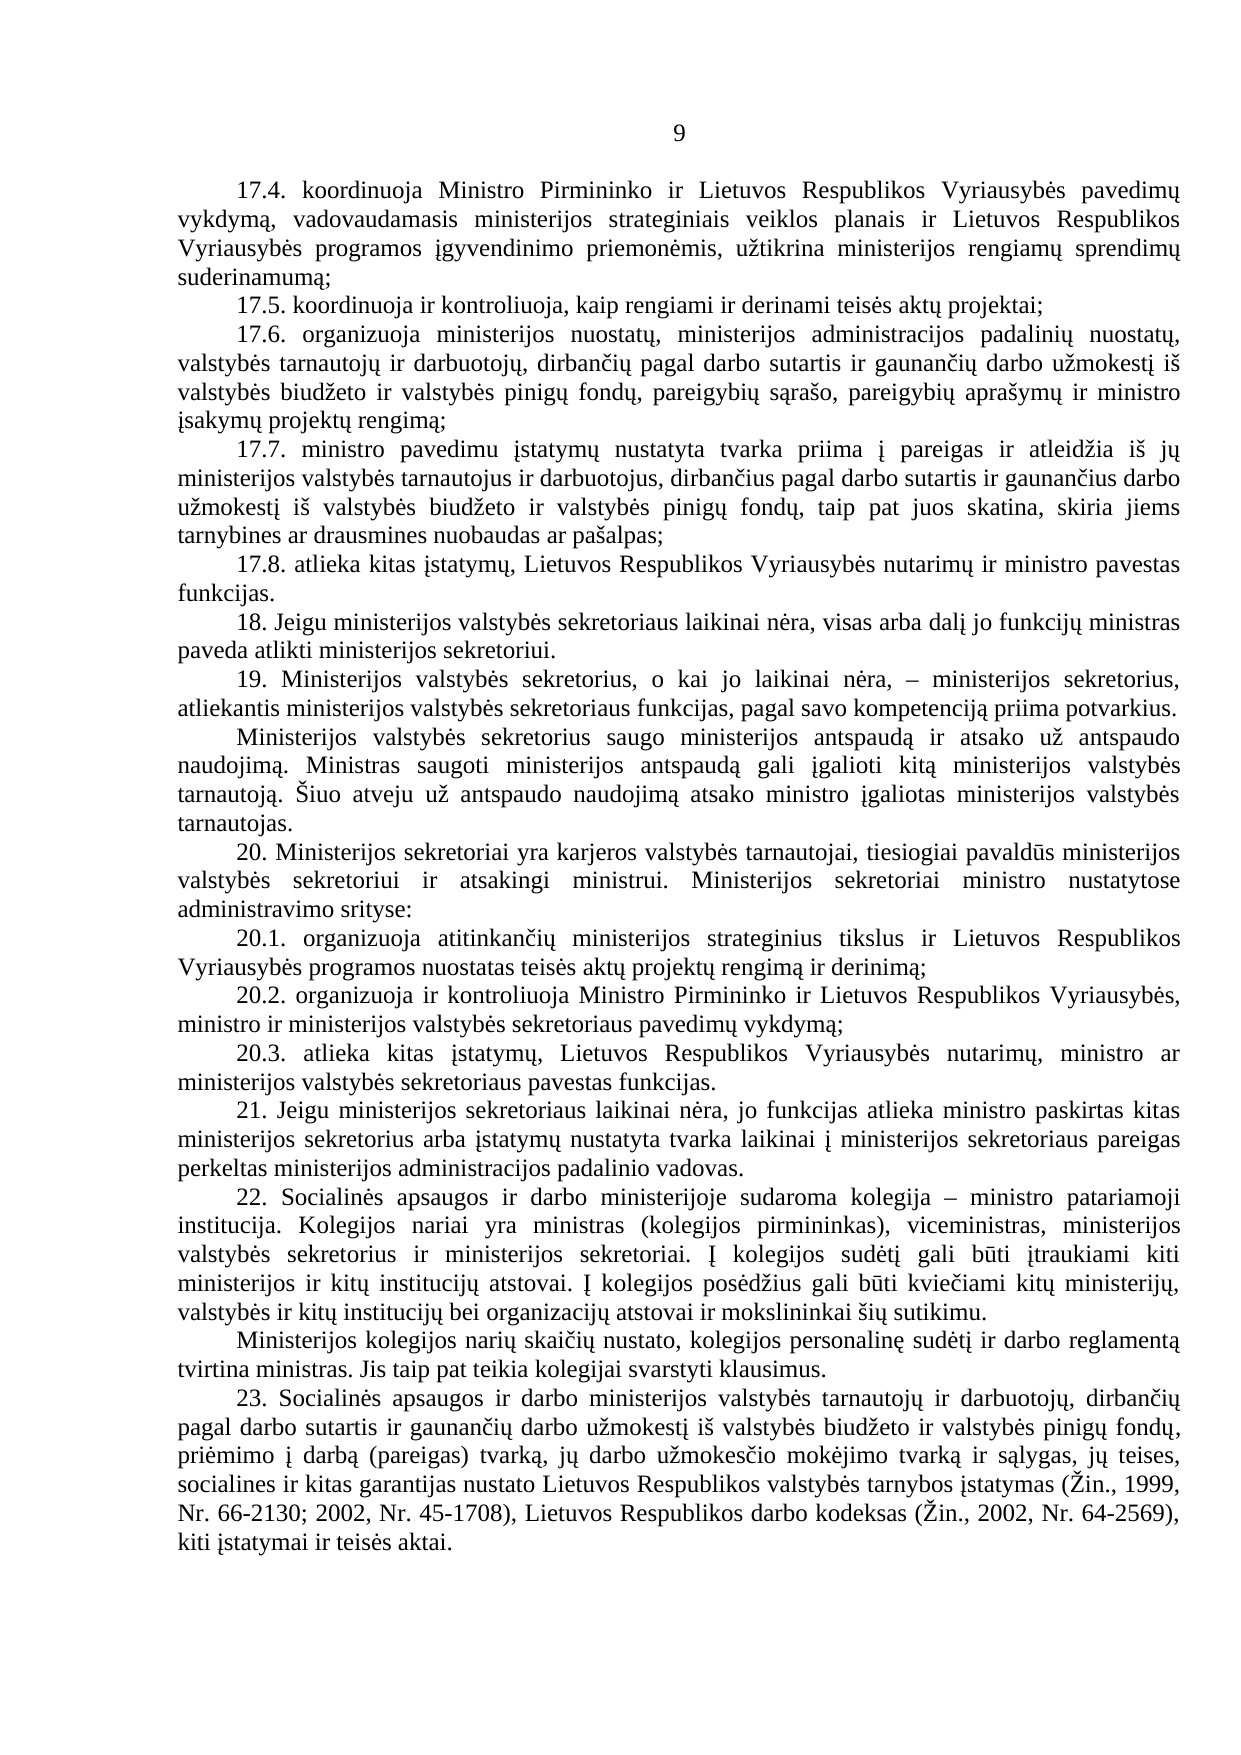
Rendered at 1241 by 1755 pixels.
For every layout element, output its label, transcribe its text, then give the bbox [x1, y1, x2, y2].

text 23. Socialinės apsaugos ir darbo ministerijos valstybės tarnautojų ir darbuotojų, dirbančių pagal darbo sutartis ir gaunančių darbo užmokestį iš valstybės biudžeto ir valstybės pinigų fondų, priėmimo į darbą (pareigas) tvarką, jų darbo užmokesčio mokėjimo tvarką ir sąlygas, jų teises, socialines ir kitas garantijas nustato Lietuvos Respublikos valstybės tarnybos įstatymas (Žin., 1999, Nr. 66-2130; 2002, Nr. 45-1708), Lietuvos Respublikos darbo kodeksas (Žin., 2002, Nr. 64-2569), kiti įstatymai ir teisės aktai. [177, 1383, 1181, 1556]
text 18. Jeigu ministerijos valstybės sekretoriaus laikinai nėra, visas arba dalį jo funkcijų ministras paveda atlikti ministerijos sekretoriui. [177, 607, 1181, 664]
text 17.4. koordinuoja Ministro Pirmininko ir Lietuvos Respublikos Vyriausybės pavedimų vykdymą, vadovaudamasis ministerijos strateginiais veiklos planais ir Lietuvos Respublikos Vyriausybės programos įgyvendinimo priemonėmis, užtikrina ministerijos rengiamų sprendimų suderinamumą; [177, 176, 1181, 291]
text 17.8. atlieka kitas įstatymų, Lietuvos Respublikos Vyriausybės nutarimų ir ministro pavestas funkcijas. [177, 549, 1181, 607]
text 20. Ministerijos sekretoriai yra karjeros valstybės tarnautojai, tiesiogiai pavaldūs ministerijos valstybės sekretoriui ir atsakingi ministrui. Ministerijos sekretoriai ministro nustatytose administravimo srityse: [177, 837, 1181, 923]
text 17.6. organizuoja ministerijos nuostatų, ministerijos administracijos padalinių nuostatų, valstybės tarnautojų ir darbuotojų, dirbančių pagal darbo sutartis ir gaunančių darbo užmokestį iš valstybės biudžeto ir valstybės pinigų fondų, pareigybių sąrašo, pareigybių aprašymų ir ministro įsakymų projektų rengimą; [177, 319, 1181, 434]
text 17.7. ministro pavedimu įstatymų nustatyta tvarka priima į pareigas ir atleidžia iš jų ministerijos valstybės tarnautojus ir darbuotojus, dirbančius pagal darbo sutartis ir gaunančius darbo užmokestį iš valstybės biudžeto ir valstybės pinigų fondų, taip pat juos skatina, skiria jiems tarnybines ar drausmines nuobaudas ar pašalpas; [177, 434, 1181, 549]
text 20.2. organizuoja ir kontroliuoja Ministro Pirmininko ir Lietuvos Respublikos Vyriausybės, ministro ir ministerijos valstybės sekretoriaus pavedimų vykdymą; [177, 981, 1181, 1038]
text 21. Jeigu ministerijos sekretoriaus laikinai nėra, jo funkcijas atlieka ministro paskirtas kitas ministerijos sekretorius arba įstatymų nustatyta tvarka laikinai į ministerijos sekretoriaus pareigas perkeltas ministerijos administracijos padalinio vadovas. [177, 1096, 1181, 1182]
text 17.5. koordinuoja ir kontroliuoja, kaip rengiami ir derinami teisės aktų projektai; [177, 291, 1181, 319]
text Ministerijos valstybės sekretorius saugo ministerijos antspaudą ir atsako už antspaudo naudojimą. Ministras saugoti ministerijos antspaudą gali įgalioti kitą ministerijos valstybės tarnautoją. Šiuo atveju už antspaudo naudojimą atsako ministro įgaliotas ministerijos valstybės tarnautojas. [177, 722, 1181, 837]
text Ministerijos kolegijos narių skaičių nustato, kolegijos personalinę sudėtį ir darbo reglamentą tvirtina ministras. Jis taip pat teikia kolegijai svarstyti klausimus. [177, 1326, 1181, 1383]
text 20.3. atlieka kitas įstatymų, Lietuvos Respublikos Vyriausybės nutarimų, ministro ar ministerijos valstybės sekretoriaus pavestas funkcijas. [177, 1038, 1181, 1096]
text 19. Ministerijos valstybės sekretorius, o kai jo laikinai nėra, – ministerijos sekretorius, atliekantis ministerijos valstybės sekretoriaus funkcijas, pagal savo kompetenciją priima potvarkius. [177, 664, 1181, 722]
text 20.1. organizuoja atitinkančių ministerijos strateginius tikslus ir Lietuvos Respublikos Vyriausybės programos nuostatas teisės aktų projektų rengimą ir derinimą; [177, 923, 1181, 981]
text 22. Socialinės apsaugos ir darbo ministerijoje sudaroma kolegija – ministro patariamoji institucija. Kolegijos nariai yra ministras (kolegijos pirmininkas), viceministras, ministerijos valstybės sekretorius ir ministerijos sekretoriai. Į kolegijos sudėtį gali būti įtraukiami kiti ministerijos ir kitų institucijų atstovai. Į kolegijos posėdžius gali būti kviečiami kitų ministerijų, valstybės ir kitų institucijų bei organizacijų atstovai ir mokslininkai šių sutikimu. [177, 1182, 1181, 1326]
